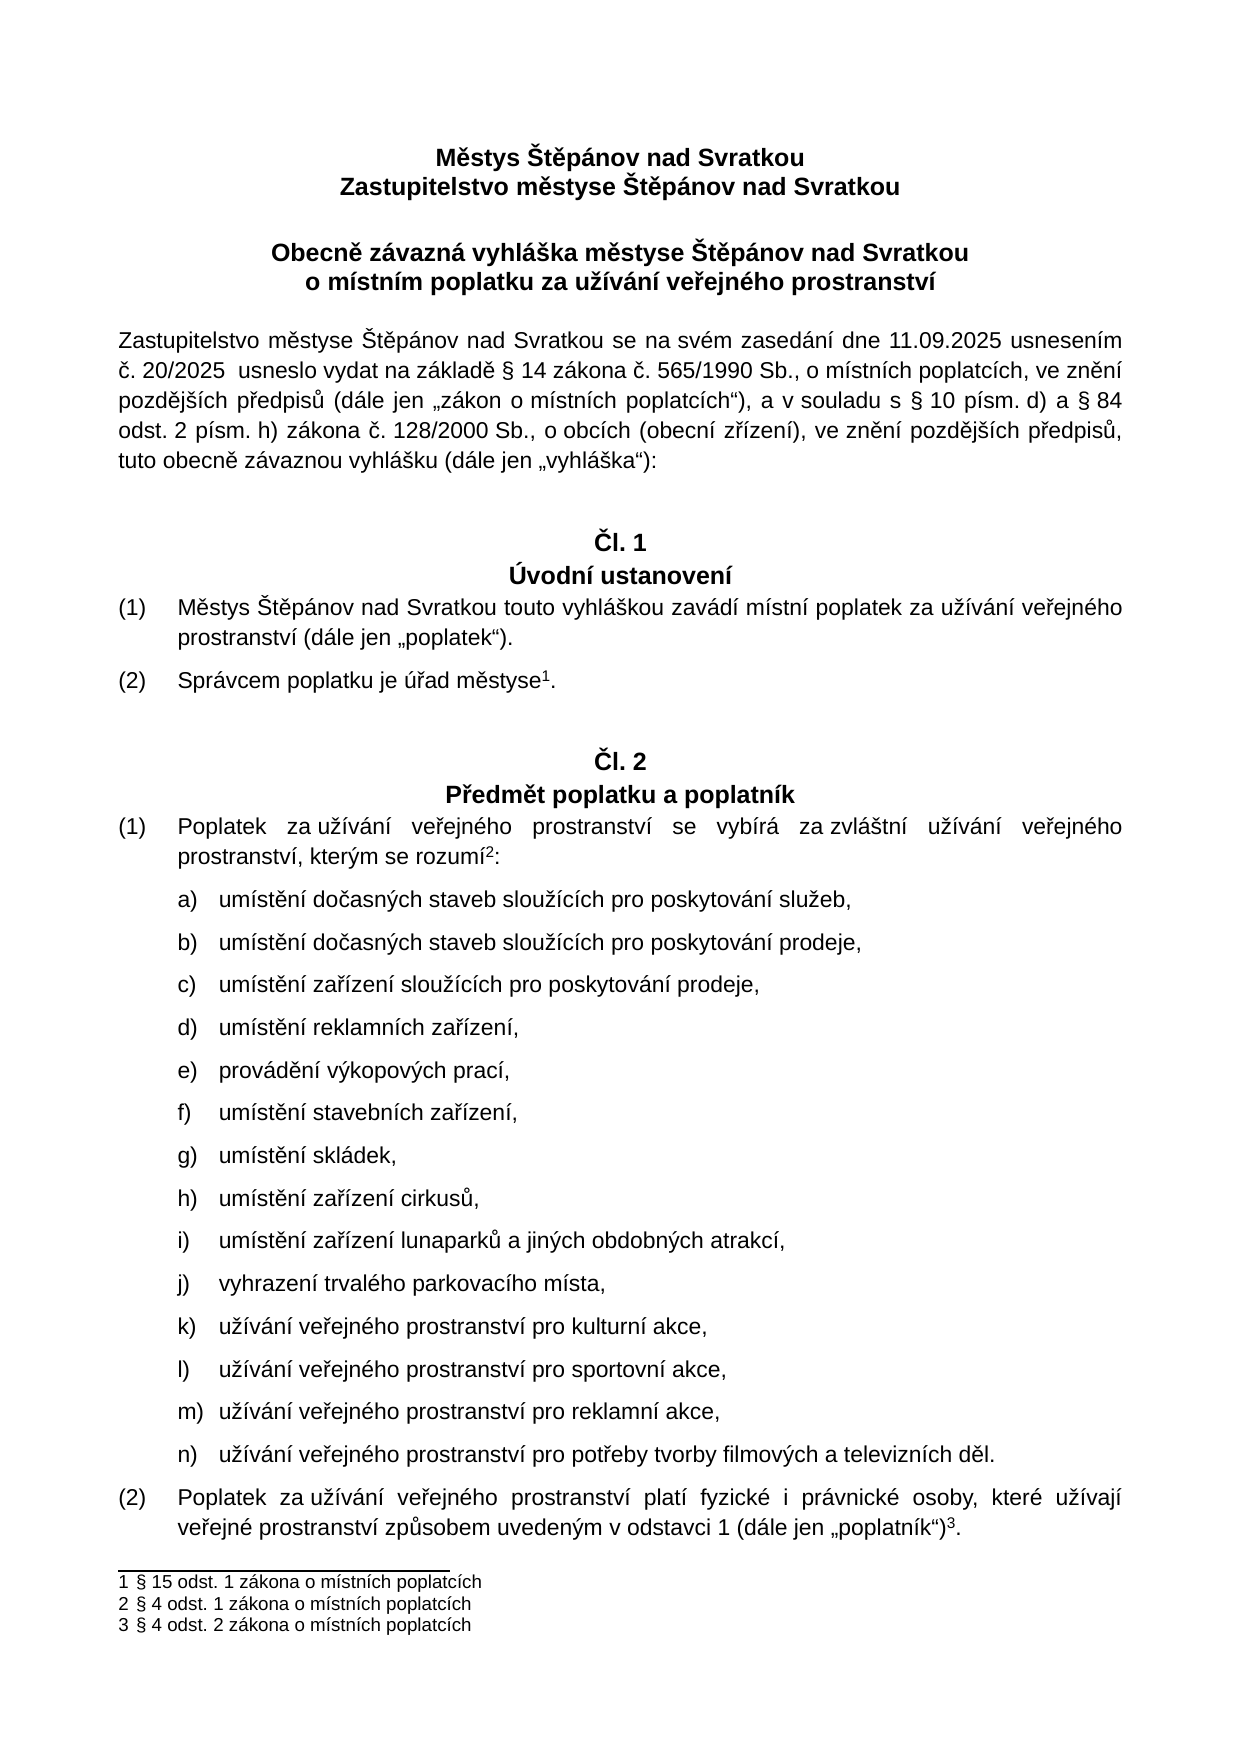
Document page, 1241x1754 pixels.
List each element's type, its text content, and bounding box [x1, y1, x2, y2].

list § 4 odst. 1 zákona o místních poplatcích [118, 1592, 1122, 1614]
list provádění výkopových prací, [177, 1057, 1122, 1083]
list vyhrazení trvalého parkovacího místa, [177, 1270, 1122, 1297]
text Městys Štěpánov nad Svratkou Zastupitelstvo městyse Štěpánov nad Svratkou [118, 143, 1122, 201]
list užívání veřejného prostranství pro sportovní akce, [177, 1356, 1122, 1382]
list užívání veřejného prostranství pro potřeby tvorby filmových a televizních děl. [177, 1441, 1122, 1467]
list umístění zařízení sloužících pro poskytování prodeje, [177, 971, 1122, 998]
list umístění dočasných staveb sloužících pro poskytování služeb, [177, 886, 1122, 912]
list užívání veřejného prostranství pro kulturní akce, [177, 1313, 1122, 1339]
subtitle Čl. 1 Úvodní ustanovení [118, 528, 1122, 589]
list Poplatek za užívání veřejného prostranství se vybírá za zvláštní užívání veřejného prostranství, kterým se rozumí: [118, 813, 1122, 869]
text Zastupitelstvo městyse Štěpánov nad Svratkou se na svém zasedání dne 11.09.2025 usnesením č. 20/2025 usneslo vydat na základě § 14 zákona č. 565/1990 Sb., o místních poplatcích, ve znění pozdějších předpisů (dále jen „zákon o místních poplatcích“), a v souladu s § 10 písm. d) a § 84 odst. 2 písm. h) zákona č. 128/2000 Sb., o obcích (obecní zřízení), ve znění pozdějších předpisů, tuto obecně závaznou vyhlášku (dále jen „vyhláška“): [118, 327, 1122, 474]
list umístění stavebních zařízení, [177, 1099, 1122, 1126]
list umístění skládek, [177, 1142, 1122, 1168]
list umístění reklamních zařízení, [177, 1014, 1122, 1040]
list Správcem poplatku je úřad městyse. [118, 667, 1122, 693]
list umístění zařízení cirkusů, [177, 1185, 1122, 1211]
subtitle Čl. 2 Předmět poplatku a poplatník [118, 747, 1122, 809]
list umístění zařízení lunaparků a jiných obdobných atrakcí, [177, 1227, 1122, 1254]
list užívání veřejného prostranství pro reklamní akce, [177, 1398, 1122, 1425]
subtitle Obecně závazná vyhláška městyse Štěpánov nad Svratkou o místním poplatku za užívání veřejného prostranství [118, 238, 1122, 295]
list § 15 odst. 1 zákona o místních poplatcích [118, 1571, 1122, 1592]
list umístění dočasných staveb sloužících pro poskytování prodeje, [177, 928, 1122, 955]
list § 4 odst. 2 zákona o místních poplatcích [118, 1614, 1122, 1635]
list Poplatek za užívání veřejného prostranství platí fyzické i právnické osoby, které užívají veřejné prostranství způsobem uvedeným v odstavci 1 (dále jen „poplatník“). [118, 1484, 1122, 1540]
list Městys Štěpánov nad Svratkou touto vyhláškou zavádí místní poplatek za užívání veřejného prostranství (dále jen „poplatek“). [118, 594, 1122, 650]
